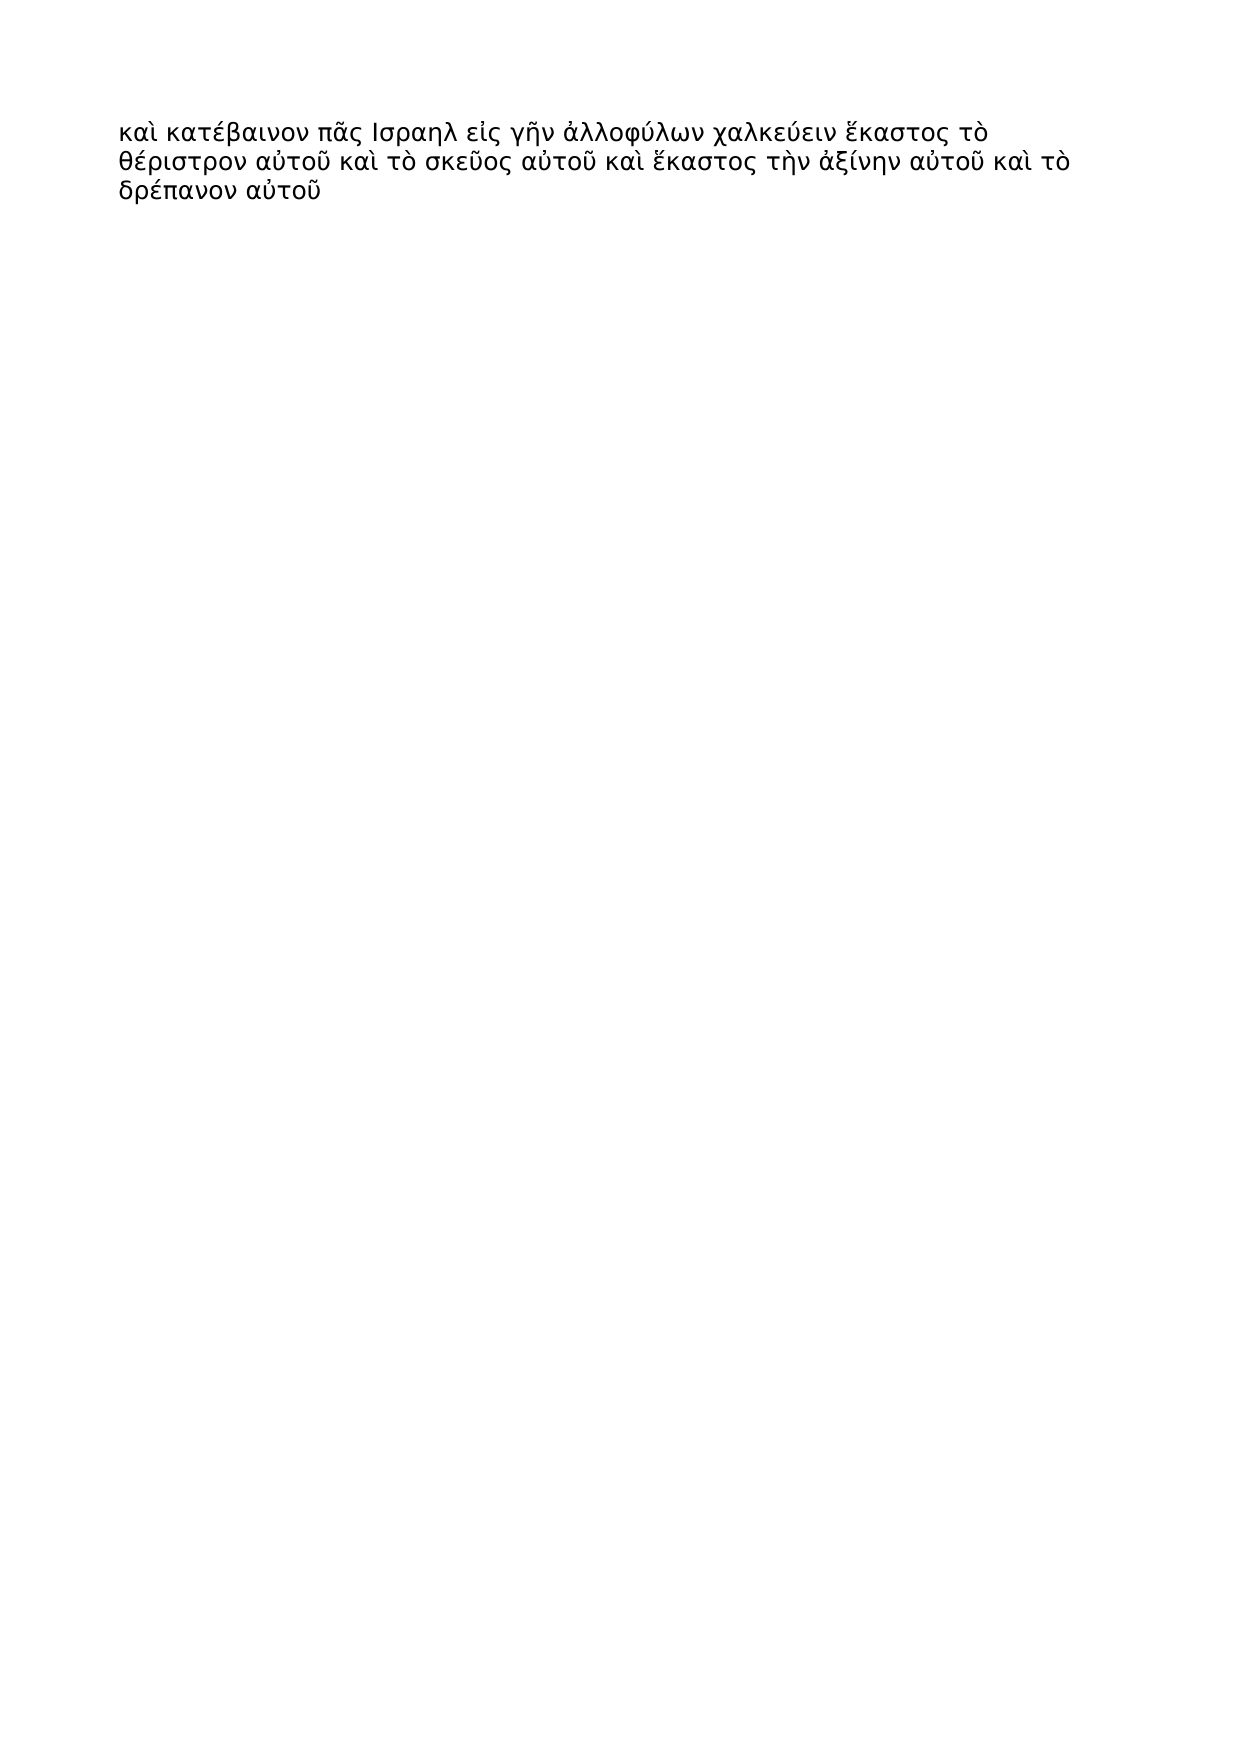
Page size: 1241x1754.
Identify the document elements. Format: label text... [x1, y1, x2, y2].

text καὶ κατέβαινον πᾶς Ισραηλ εἰς γῆν ἀλλοφύλων χαλκεύειν ἕκαστος τὸ θέριστρον αὐτοῦ καὶ τὸ σκεῦος αὐτοῦ καὶ ἕκαστος τὴν ἀξίνην αὐτοῦ καὶ τὸ δρέπανον αὐτοῦ [118, 118, 1122, 206]
